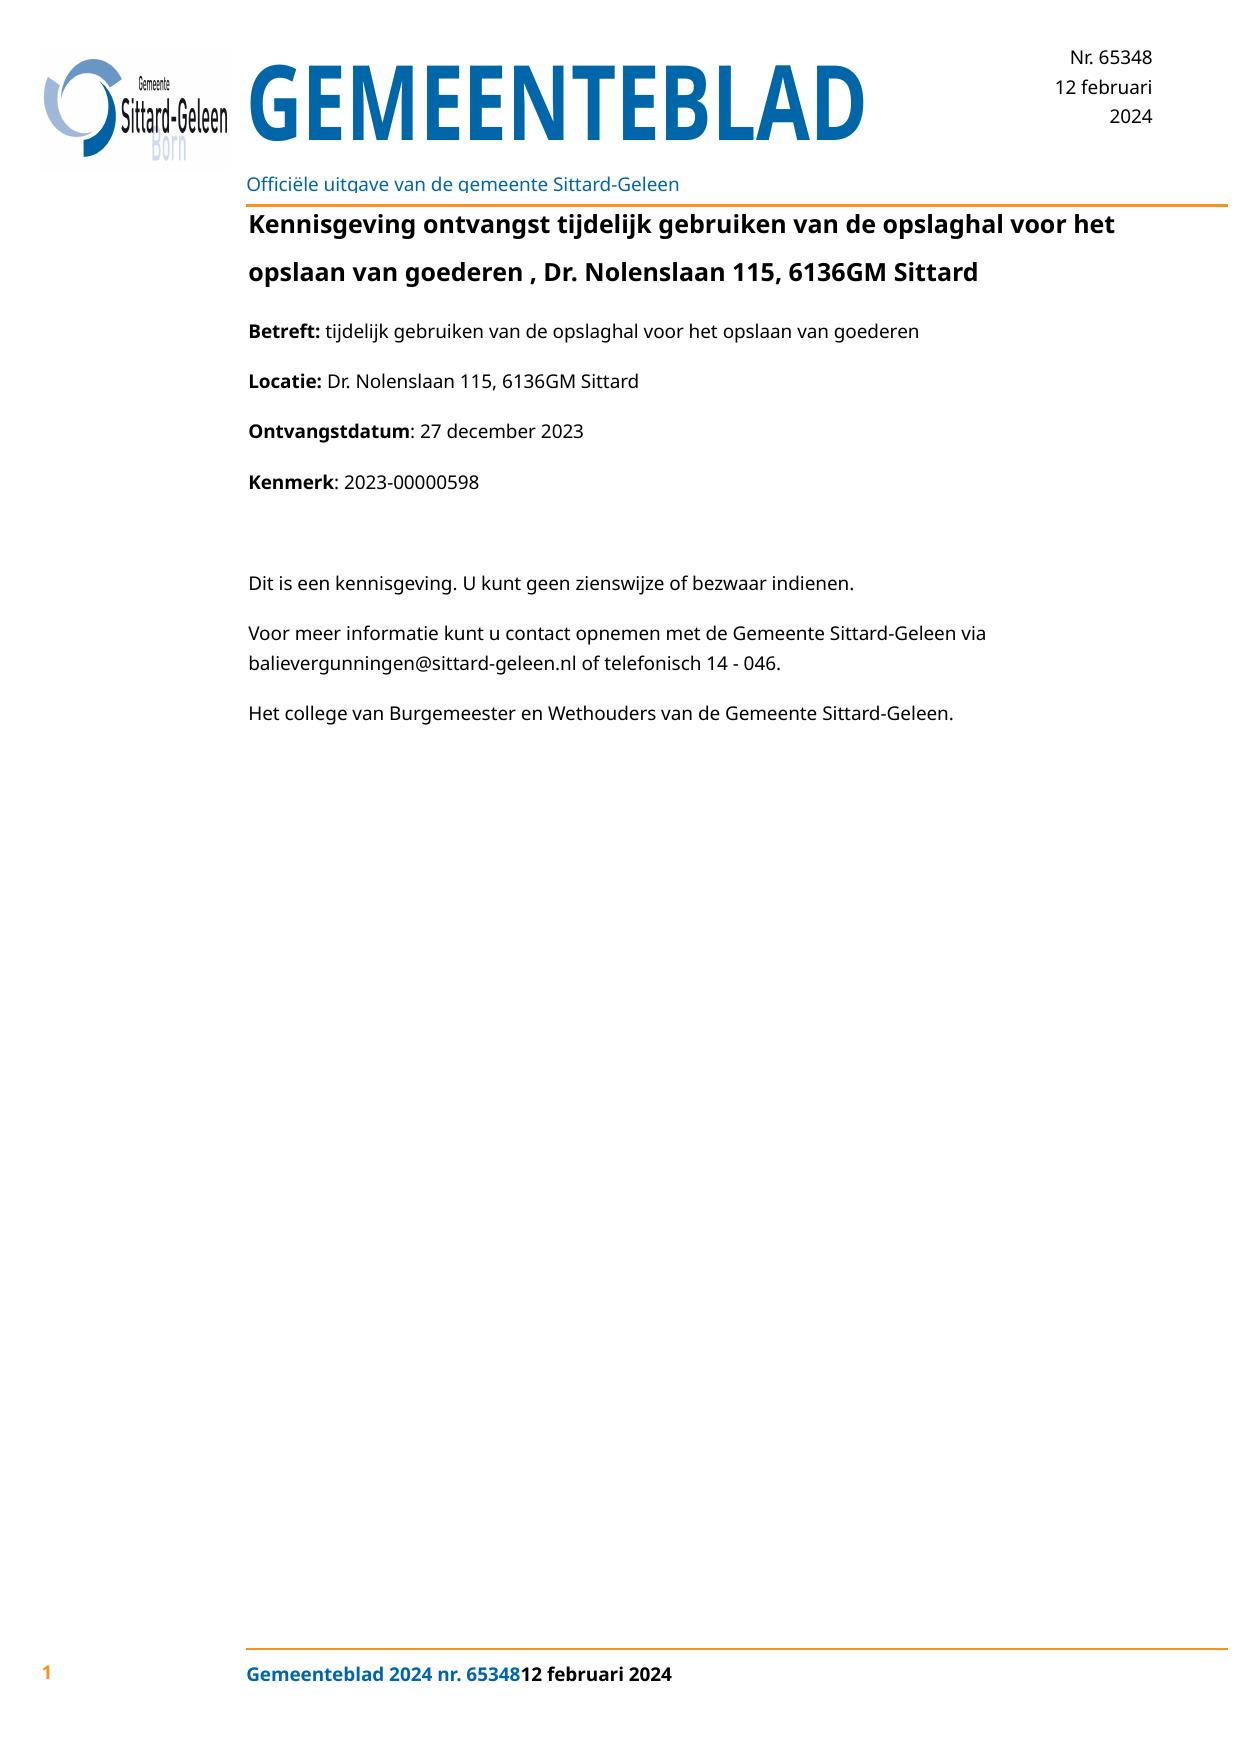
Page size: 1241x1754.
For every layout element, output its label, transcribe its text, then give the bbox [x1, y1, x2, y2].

text Kennisgeving ontvangst tijdelijk gebruiken van de opslaghal voor het opslaan van goederen , Dr. Nolenslaan 115, 6136GM Sittard [248, 207, 1152, 288]
text Ontvangstdatum: 27 december 2023 [248, 419, 1152, 444]
picture [41, 47, 231, 172]
text Het college van Burgemeester en Wethouders van de Gemeente Sittard-Geleen. [248, 700, 1152, 726]
text Betreft: tijdelijk gebruiken van de opslaghal voor het opslaan van goederen [248, 318, 1152, 344]
text Kenmerk: 2023-00000598 [248, 469, 1152, 495]
text Locatie: Dr. Nolenslaan 115, 6136GM Sittard [248, 368, 1152, 394]
text Voor meer informatie kunt u contact opnemen met de Gemeente Sittard-Geleen via balievergunningen@sittard-geleen.nl of telefonisch 14 - 046. [248, 620, 1152, 676]
text Dit is een kennisgeving. U kunt geen zienswijze of bezwaar indienen. [248, 570, 1152, 596]
